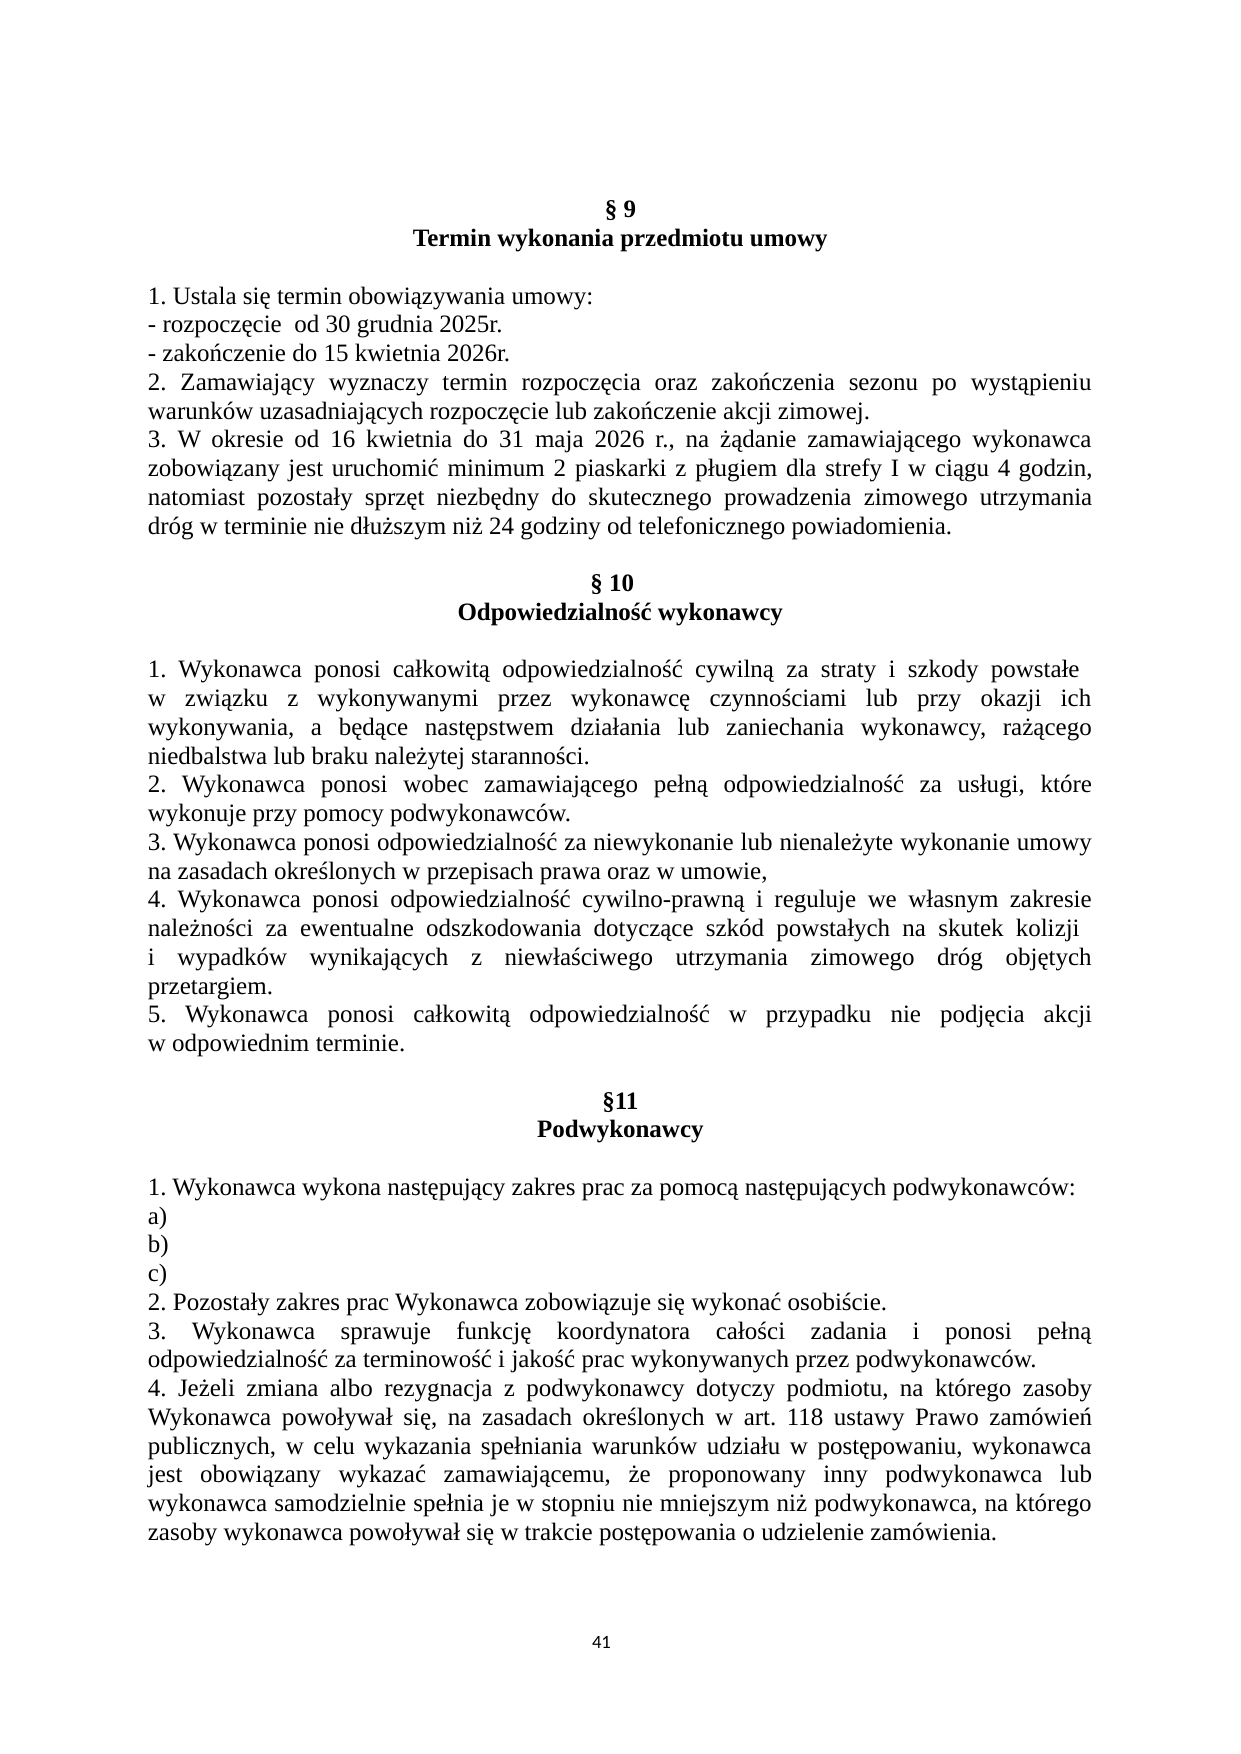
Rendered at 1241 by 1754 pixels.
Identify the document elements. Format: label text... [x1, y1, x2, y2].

text 2. Pozostały zakres prac Wykonawca zobowiązuje się wykonać osobiście. [148, 1287, 1093, 1316]
text c) [148, 1258, 1093, 1287]
text § 10 [515, 568, 1093, 597]
text §11 [148, 1086, 1093, 1114]
text 2. Zamawiający wyznaczy termin rozpoczęcia oraz zakończenia sezonu po wystąpieniu warunków uzasadniających rozpoczęcie lub zakończenie akcji zimowej. [148, 367, 1093, 424]
text - zakończenie do 15 kwietnia 2026r. [148, 338, 1093, 367]
text - rozpoczęcie od 30 grudnia 2025r. [148, 309, 1093, 338]
text 4. Wykonawca ponosi odpowiedzialność cywilno-prawną i reguluje we własnym zakresie należności za ewentualne odszkodowania dotyczące szkód powstałych na skutek kolizji i wypadków wynikających z niewłaściwego utrzymania zimowego dróg objętych przetargiem. [148, 884, 1093, 999]
text Termin wykonania przedmiotu umowy [148, 223, 1093, 252]
text b) [148, 1229, 1093, 1258]
text 3. W okresie od 16 kwietnia do 31 maja 2026 r., na żądanie zamawiającego wykonawca zobowiązany jest uruchomić minimum 2 piaskarki z pługiem dla strefy I w ciągu 4 godzin, natomiast pozostały sprzęt niezbędny do skutecznego prowadzenia zimowego utrzymania dróg w terminie nie dłuższym niż 24 godziny od telefonicznego powiadomienia. [148, 424, 1093, 539]
text 1. Wykonawca ponosi całkowitą odpowiedzialność cywilną za straty i szkody powstałe w związku z wykonywanymi przez wykonawcę czynnościami lub przy okazji ich wykonywania, a będące następstwem działania lub zaniechania wykonawcy, rażącego niedbalstwa lub braku należytej staranności. [148, 654, 1093, 769]
text a) [148, 1201, 1093, 1229]
text 1. Wykonawca wykona następujący zakres prac za pomocą następujących podwykonawców: [148, 1172, 1093, 1201]
text 4. Jeżeli zmiana albo rezygnacja z podwykonawcy dotyczy podmiotu, na którego zasoby Wykonawca powoływał się, na zasadach określonych w art. 118 ustawy Prawo zamówień publicznych, w celu wykazania spełniania warunków udziału w postępowaniu, wykonawca jest obowiązany wykazać zamawiającemu, że proponowany inny podwykonawca lub wykonawca samodzielnie spełnia je w stopniu nie mniejszym niż podwykonawca, na którego zasoby wykonawca powoływał się w trakcie postępowania o udzielenie zamówienia. [148, 1373, 1093, 1546]
text Odpowiedzialność wykonawcy [148, 597, 1093, 626]
text 5. Wykonawca ponosi całkowitą odpowiedzialność w przypadku nie podjęcia akcji w odpowiednim terminie. [148, 999, 1093, 1057]
text 1. Ustala się termin obowiązywania umowy: [148, 281, 1093, 309]
text 2. Wykonawca ponosi wobec zamawiającego pełną odpowiedzialność za usługi, które wykonuje przy pomocy podwykonawców. [148, 769, 1093, 827]
text Podwykonawcy [148, 1114, 1093, 1143]
text 3. Wykonawca ponosi odpowiedzialność za niewykonanie lub nienależyte wykonanie umowy na zasadach określonych w przepisach prawa oraz w umowie, [148, 827, 1093, 884]
text 3. Wykonawca sprawuje funkcję koordynatora całości zadania i ponosi pełną odpowiedzialność za terminowość i jakość prac wykonywanych przez podwykonawców. [148, 1316, 1093, 1373]
text § 9 [148, 194, 1093, 223]
